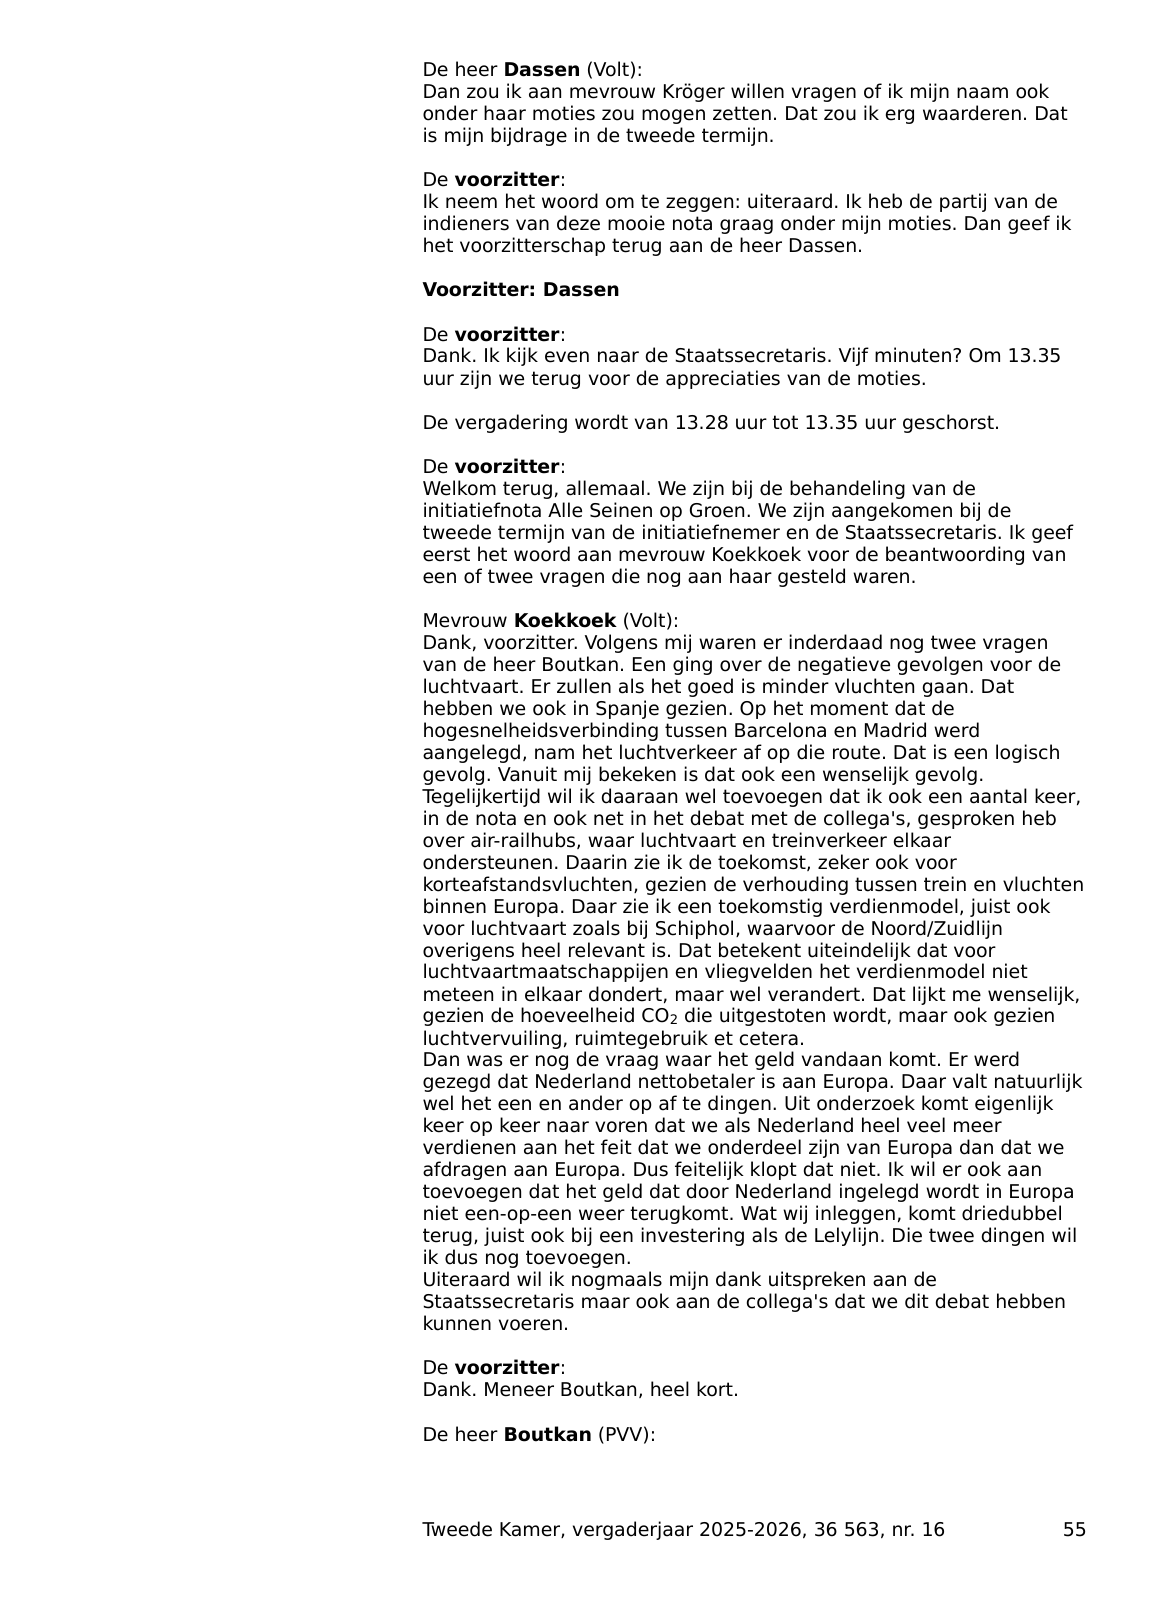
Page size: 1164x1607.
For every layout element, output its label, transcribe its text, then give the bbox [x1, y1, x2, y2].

text Dank, voorzitter. Volgens mij waren er inderdaad nog twee vragen van de heer Boutkan. Een ging over de negatieve gevolgen voor de luchtvaart. Er zullen als het goed is minder vluchten gaan. Dat hebben we ook in Spanje gezien. Op het moment dat de hogesnelheidsverbinding tussen Barcelona en Madrid werd aangelegd, nam het luchtverkeer af op die route. Dat is een logisch gevolg. Vanuit mij bekeken is dat ook een wenselijk gevolg. Tegelijkertijd wil ik daaraan wel toevoegen dat ik ook een aantal keer, in de nota en ook net in het debat met de collega's, gesproken heb over air-railhubs, waar luchtvaart en treinverkeer elkaar ondersteunen. Daarin zie ik de toekomst, zeker ook voor korteafstandsvluchten, gezien de verhouding tussen trein en vluchten binnen Europa. Daar zie ik een toekomstig verdienmodel, juist ook voor luchtvaart zoals bij Schiphol, waarvoor de Noord/Zuidlijn overigens heel relevant is. Dat betekent uiteindelijk dat voor luchtvaartmaatschappijen en vliegvelden het verdienmodel niet meteen in elkaar dondert, maar wel verandert. Dat lijkt me wenselijk, gezien de hoeveelheid CO2 die uitgestoten wordt, maar ook gezien luchtvervuiling, ruimtegebruik et cetera. [422, 632, 1087, 1049]
text Uiteraard wil ik nogmaals mijn dank uitspreken aan de Staatssecretaris maar ook aan de collega's dat we dit debat hebben kunnen voeren. [422, 1269, 1087, 1335]
text Ik neem het woord om te zeggen: uiteraard. Ik heb de partij van de indieners van deze mooie nota graag onder mijn moties. Dan geef ik het voorzitterschap terug aan de heer Dassen. [422, 191, 1087, 257]
text De voorzitter: [422, 323, 1087, 345]
text Dank. Ik kijk even naar de Staatssecretaris. Vijf minuten? Om 13.35 uur zijn we terug voor de appreciaties van de moties. [422, 345, 1087, 389]
text Dank. Meneer Boutkan, heel kort. [422, 1379, 1087, 1401]
text Dan zou ik aan mevrouw Kröger willen vragen of ik mijn naam ook onder haar moties zou mogen zetten. Dat zou ik erg waarderen. Dat is mijn bijdrage in de tweede termijn. [422, 81, 1087, 147]
text De vergadering wordt van 13.28 uur tot 13.35 uur geschorst. [422, 412, 1087, 433]
text Welkom terug, allemaal. We zijn bij de behandeling van de initiatiefnota Alle Seinen op Groen. We zijn aangekomen bij de tweede termijn van de initiatiefnemer en de Staatssecretaris. Ik geef eerst het woord aan mevrouw Koekkoek voor de beantwoording van een of twee vragen die nog aan haar gesteld waren. [422, 478, 1087, 588]
text De heer Dassen (Volt): [422, 59, 1087, 81]
text De heer Boutkan (PVV): [422, 1423, 1087, 1445]
text Mevrouw Koekkoek (Volt): [422, 610, 1087, 632]
subtitle Voorzitter: Dassen [422, 279, 1087, 301]
text De voorzitter: [422, 1357, 1087, 1379]
text De voorzitter: [422, 456, 1087, 478]
text De voorzitter: [422, 169, 1087, 191]
text Dan was er nog de vraag waar het geld vandaan komt. Er werd gezegd dat Nederland nettobetaler is aan Europa. Daar valt natuurlijk wel het een en ander op af te dingen. Uit onderzoek komt eigenlijk keer op keer naar voren dat we als Nederland heel veel meer verdienen aan het feit dat we onderdeel zijn van Europa dan dat we afdragen aan Europa. Dus feitelijk klopt dat niet. Ik wil er ook aan toevoegen dat het geld dat door Nederland ingelegd wordt in Europa niet een-op-een weer terugkomt. Wat wij inleggen, komt driedubbel terug, juist ook bij een investering als de Lelylijn. Die twee dingen wil ik dus nog toevoegen. [422, 1049, 1087, 1269]
